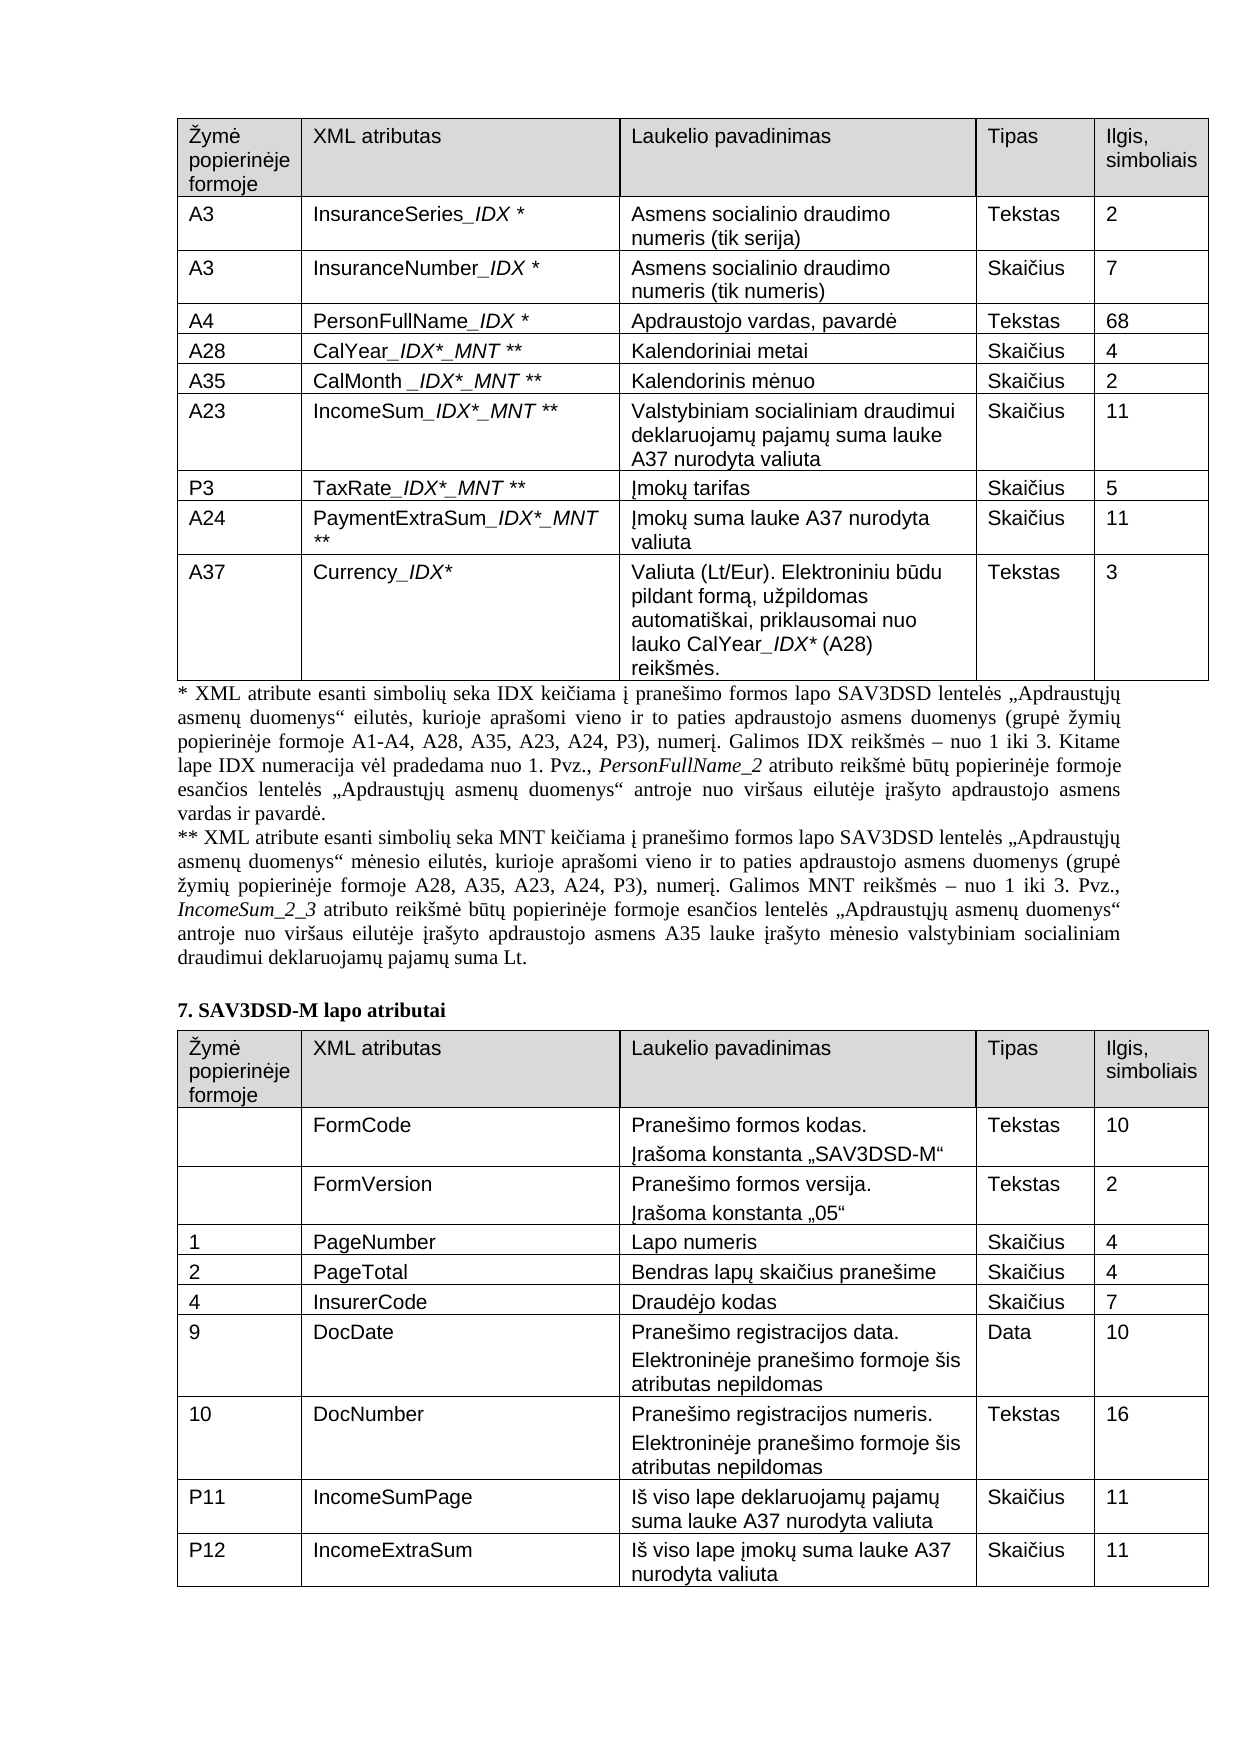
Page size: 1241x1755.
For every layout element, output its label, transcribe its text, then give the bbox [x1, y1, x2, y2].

table_cell Data [977, 1315, 1094, 1396]
table_cell A24 [178, 501, 301, 554]
table_header Žymė popierinėje formoje [178, 119, 301, 196]
table_cell IncomeSum_IDX*_MNT ** [302, 394, 619, 470]
table_cell 10 [178, 1397, 301, 1479]
table_cell 4 [1095, 334, 1208, 363]
table_header Ilgis, simboliais [1095, 119, 1208, 196]
table_cell A4 [178, 304, 301, 333]
table_cell Tekstas [977, 1397, 1094, 1479]
table_cell Skaičius [977, 334, 1094, 363]
table_cell 11 [1095, 394, 1208, 470]
table_header Laukelio pavadinimas [621, 1031, 975, 1107]
table_cell 11 [1095, 1480, 1208, 1532]
text ** XML atribute esanti simbolių seka MNT keičiama į pranešimo formos lapo SAV3DSD lentelės „Apdraustųjų asmenų duomenys“ mėnesio eilutės, kurioje aprašomi vieno ir to paties apdraustojo asmens duomenys (grupė žymių popierinėje formoje A28, A35, A23, A24, P3), numerį. Galimos MNT reikšmės – nuo 1 iki 3. Pvz., IncomeSum_2_3 atributo reikšmė būtų popierinėje formoje esančios lentelės „Apdraustųjų asmenų duomenys“ antroje nuo viršaus eilutėje įrašyto apdraustojo asmens A35 lauke įrašyto mėnesio valstybiniam socialiniam draudimui deklaruojamų pajamų suma Lt. [177, 825, 1122, 969]
table_cell 2 [1095, 1167, 1208, 1224]
table_cell Skaičius [977, 1285, 1094, 1314]
text 7. SAV3DSD-M lapo atributai [177, 998, 1122, 1022]
table_cell 5 [1095, 471, 1208, 500]
table_cell Pranešimo formos kodas. Įrašoma konstanta „SAV3DSD-M“ [620, 1108, 976, 1166]
text * XML atribute esanti simbolių seka IDX keičiama į pranešimo formos lapo SAV3DSD lentelės „Apdraustųjų asmenų duomenys“ eilutės, kurioje aprašomi vieno ir to paties apdraustojo asmens duomenys (grupė žymių popierinėje formoje A1-A4, A28, A35, A23, A24, P3), numerį. Galimos IDX reikšmės – nuo 1 iki 3. Kitame lape IDX numeracija vėl pradedama nuo 1. Pvz., PersonFullName_2 atributo reikšmė būtų popierinėje formoje esančios lentelės „Apdraustųjų asmenų duomenys“ antroje nuo viršaus eilutėje įrašyto apdraustojo asmens vardas ir pavardė. [177, 681, 1122, 825]
table_cell Asmens socialinio draudimo numeris (tik serija) [620, 197, 976, 249]
table_cell Pranešimo registracijos data. Elektroninėje pranešimo formoje šis atributas nepildomas [620, 1315, 976, 1396]
table_header Tipas [977, 1031, 1094, 1107]
table_cell FormCode [302, 1108, 619, 1166]
table_cell A28 [178, 334, 301, 363]
table_cell 68 [1095, 304, 1208, 333]
table_cell 4 [1095, 1225, 1208, 1254]
table_cell Įmokų tarifas [620, 471, 976, 500]
table_cell Currency_IDX* [302, 555, 619, 679]
table_cell Apdraustojo vardas, pavardė [620, 304, 976, 333]
table_cell [178, 1108, 301, 1166]
table_cell P3 [178, 471, 301, 500]
table_header Laukelio pavadinimas [621, 119, 975, 196]
table_cell 4 [1095, 1255, 1208, 1284]
table_cell Valstybiniam socialiniam draudimui deklaruojamų pajamų suma lauke A37 nurodyta valiuta [620, 394, 976, 470]
table_cell Iš viso lape įmokų suma lauke A37 nurodyta valiuta [620, 1534, 976, 1586]
table_cell 11 [1095, 501, 1208, 554]
table_cell Skaičius [977, 1480, 1094, 1532]
table_header XML atributas [302, 119, 619, 196]
table_cell 4 [178, 1285, 301, 1314]
table_cell PaymentExtraSum_IDX*_MNT ** [302, 501, 619, 554]
table_cell Įmokų suma lauke A37 nurodyta valiuta [620, 501, 976, 554]
table_cell Skaičius [977, 394, 1094, 470]
table_cell Pranešimo formos versija. Įrašoma konstanta „05“ [620, 1167, 976, 1224]
table_cell P11 [178, 1480, 301, 1532]
table_cell 2 [1095, 197, 1208, 249]
table_cell Tekstas [977, 304, 1094, 333]
table_cell 2 [178, 1255, 301, 1284]
table_cell IncomeExtraSum [302, 1534, 619, 1586]
table_cell A3 [178, 251, 301, 303]
table_cell Skaičius [977, 471, 1094, 500]
table_cell Skaičius [977, 1255, 1094, 1284]
table_header XML atributas [302, 1031, 619, 1107]
table_header Žymė popierinėje formoje [178, 1031, 301, 1107]
table_cell 2 [1095, 364, 1208, 393]
table_cell A23 [178, 394, 301, 470]
table_cell Pranešimo registracijos numeris. Elektroninėje pranešimo formoje šis atributas nepildomas [620, 1397, 976, 1479]
table_cell [178, 1167, 301, 1224]
table_cell 3 [1095, 555, 1208, 679]
table_cell Kalendorinis mėnuo [620, 364, 976, 393]
table_cell Draudėjo kodas [620, 1285, 976, 1314]
table_cell 16 [1095, 1397, 1208, 1479]
table_cell Tekstas [977, 1108, 1094, 1166]
table_cell 10 [1095, 1315, 1208, 1396]
table_cell 9 [178, 1315, 301, 1396]
table_cell 1 [178, 1225, 301, 1254]
table_cell PageTotal [302, 1255, 619, 1284]
table_cell 11 [1095, 1534, 1208, 1586]
table_cell FormVersion [302, 1167, 619, 1224]
table_cell A3 [178, 197, 301, 249]
table_cell 10 [1095, 1108, 1208, 1166]
table_header Ilgis, simboliais [1095, 1031, 1208, 1107]
table_cell A37 [178, 555, 301, 679]
table_cell Skaičius [977, 501, 1094, 554]
table_cell InsurerCode [302, 1285, 619, 1314]
table_cell Asmens socialinio draudimo numeris (tik numeris) [620, 251, 976, 303]
table_cell Skaičius [977, 1534, 1094, 1586]
table_cell Tekstas [977, 555, 1094, 679]
table_cell CalYear_IDX*_MNT ** [302, 334, 619, 363]
table_cell A35 [178, 364, 301, 393]
table_cell TaxRate_IDX*_MNT ** [302, 471, 619, 500]
table_cell DocDate [302, 1315, 619, 1396]
table_cell Tekstas [977, 197, 1094, 249]
table_cell PageNumber [302, 1225, 619, 1254]
table_cell Bendras lapų skaičius pranešime [620, 1255, 976, 1284]
table_cell P12 [178, 1534, 301, 1586]
table_cell Skaičius [977, 1225, 1094, 1254]
table_cell PersonFullName_IDX * [302, 304, 619, 333]
table_header Tipas [977, 119, 1094, 196]
table_cell Kalendoriniai metai [620, 334, 976, 363]
table_cell InsuranceNumber_IDX * [302, 251, 619, 303]
table_cell 7 [1095, 1285, 1208, 1314]
table_cell InsuranceSeries_IDX * [302, 197, 619, 249]
table_cell IncomeSumPage [302, 1480, 619, 1532]
table_cell Iš viso lape deklaruojamų pajamų suma lauke A37 nurodyta valiuta [620, 1480, 976, 1532]
table_cell CalMonth _IDX*_MNT ** [302, 364, 619, 393]
table_cell Tekstas [977, 1167, 1094, 1224]
table_cell Skaičius [977, 364, 1094, 393]
table_cell Lapo numeris [620, 1225, 976, 1254]
table_cell DocNumber [302, 1397, 619, 1479]
table_cell Skaičius [977, 251, 1094, 303]
table_cell Valiuta (Lt/Eur). Elektroniniu būdu pildant formą, užpildomas automatiškai, priklausomai nuo lauko CalYear_IDX* (A28) reikšmės. [620, 555, 976, 679]
table_cell 7 [1095, 251, 1208, 303]
